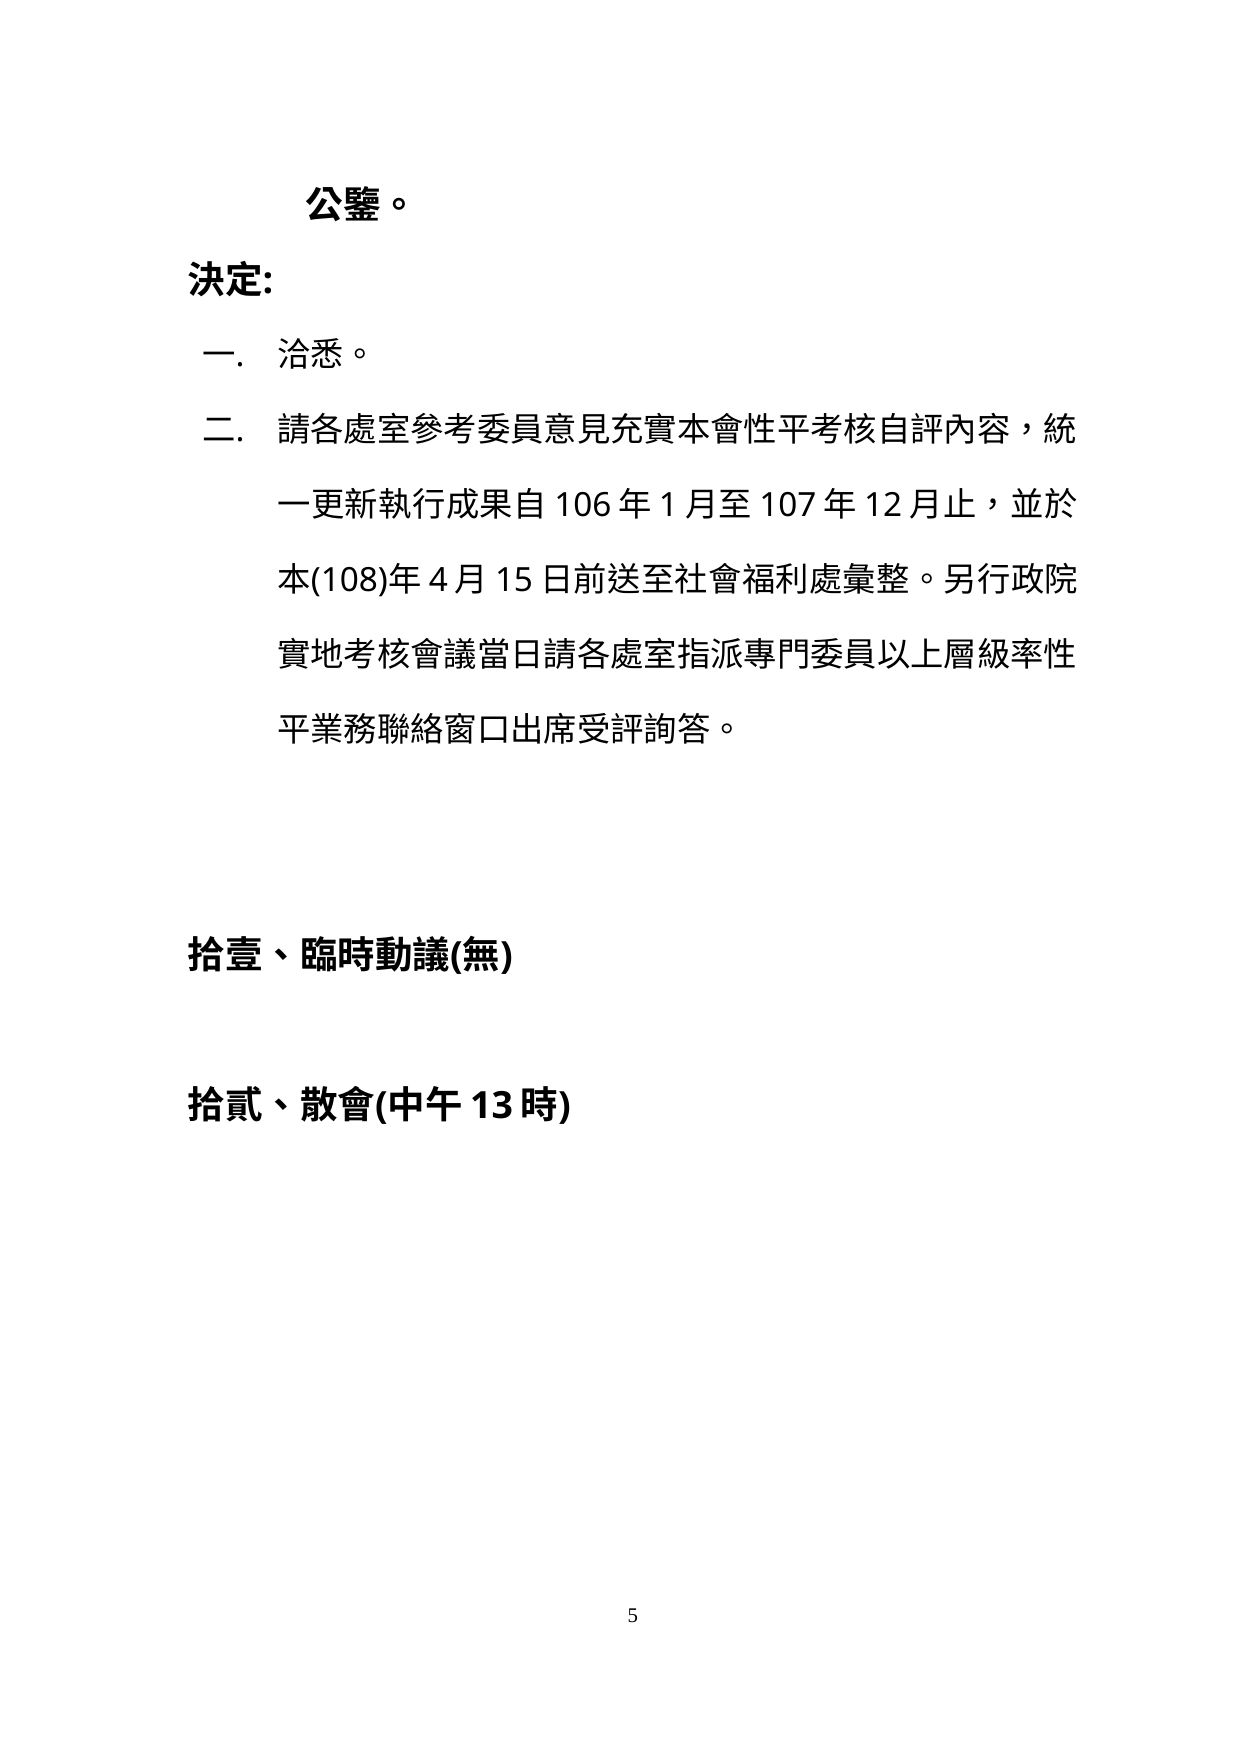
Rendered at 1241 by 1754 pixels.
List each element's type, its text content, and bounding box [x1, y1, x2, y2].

list 洽悉。 [202, 314, 1078, 389]
text 拾貳、散會(中午13時) [187, 1064, 1078, 1139]
text 公鑒。 [187, 164, 1078, 239]
list 請各處室參考委員意見充實本會性平考核自評內容，統一更新執行成果自106年1月至107年12月止，並於本(108)年4月15日前送至社會福利處彙整。另行政院實地考核會議當日請各處室指派專門委員以上層級率性平業務聯絡窗口出席受評詢答。 [202, 389, 1078, 764]
text 拾壹、臨時動議(無) [187, 914, 1078, 989]
text 決定: [187, 239, 1078, 314]
